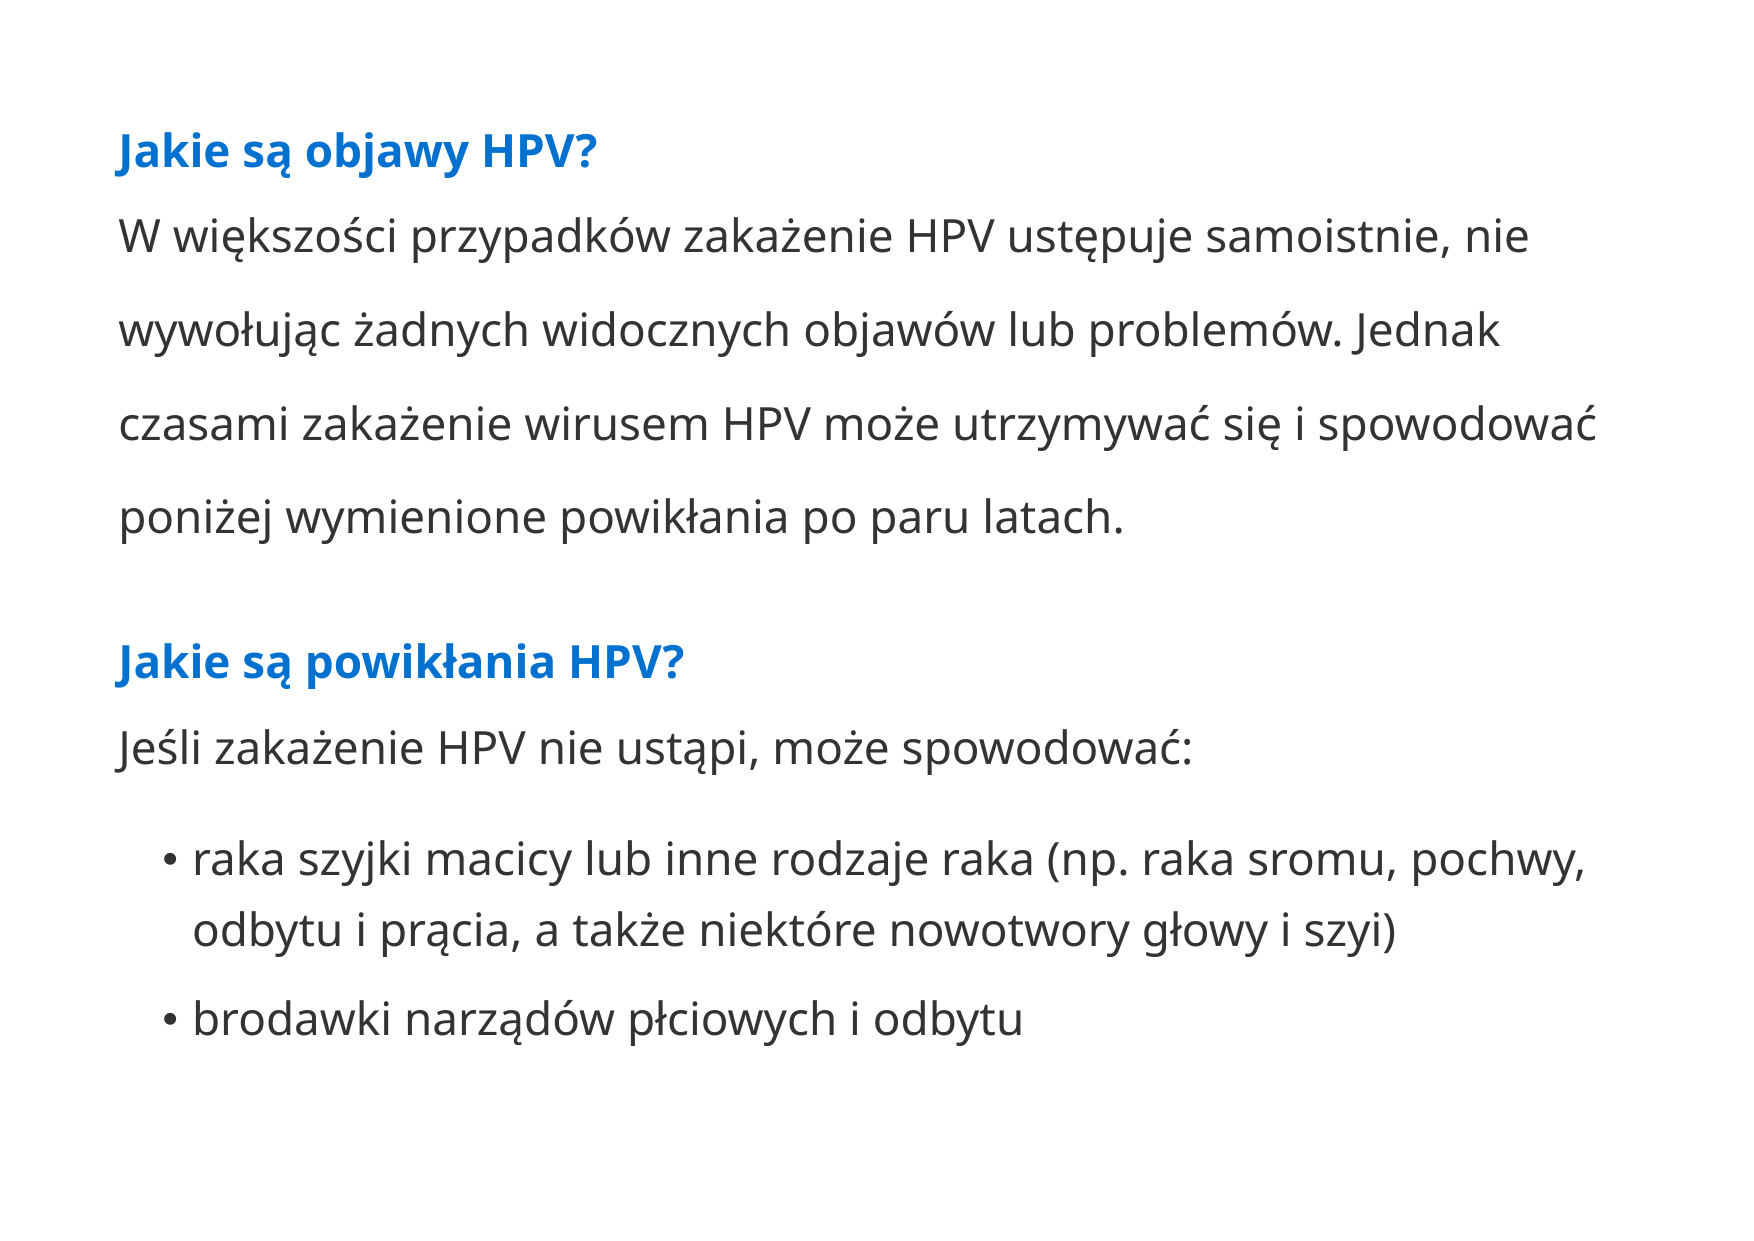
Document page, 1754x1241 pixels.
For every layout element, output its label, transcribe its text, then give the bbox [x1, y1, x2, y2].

list brodawki narządów płciowych i odbytu [162, 987, 1636, 1049]
text W większości przypadków zakażenie HPV ustępuje samoistnie, nie wywołując żadnych widocznych objawów lub problemów. Jednak czasami zakażenie wirusem HPV może utrzymywać się i spowodować poniżej wymienione powikłania po paru latach. [118, 204, 1636, 547]
subtitle Jakie są objawy HPV? [118, 118, 1636, 181]
text Jeśli zakażenie HPV nie ustąpi, może spowodować: [118, 715, 1636, 778]
list raka szyjki macicy lub inne rodzaje raka (np. raka sromu, pochwy, odbytu i prącia, a także niektóre nowotwory głowy i szyi) [162, 826, 1636, 960]
subtitle Jakie są powikłania HPV? [118, 629, 1636, 692]
